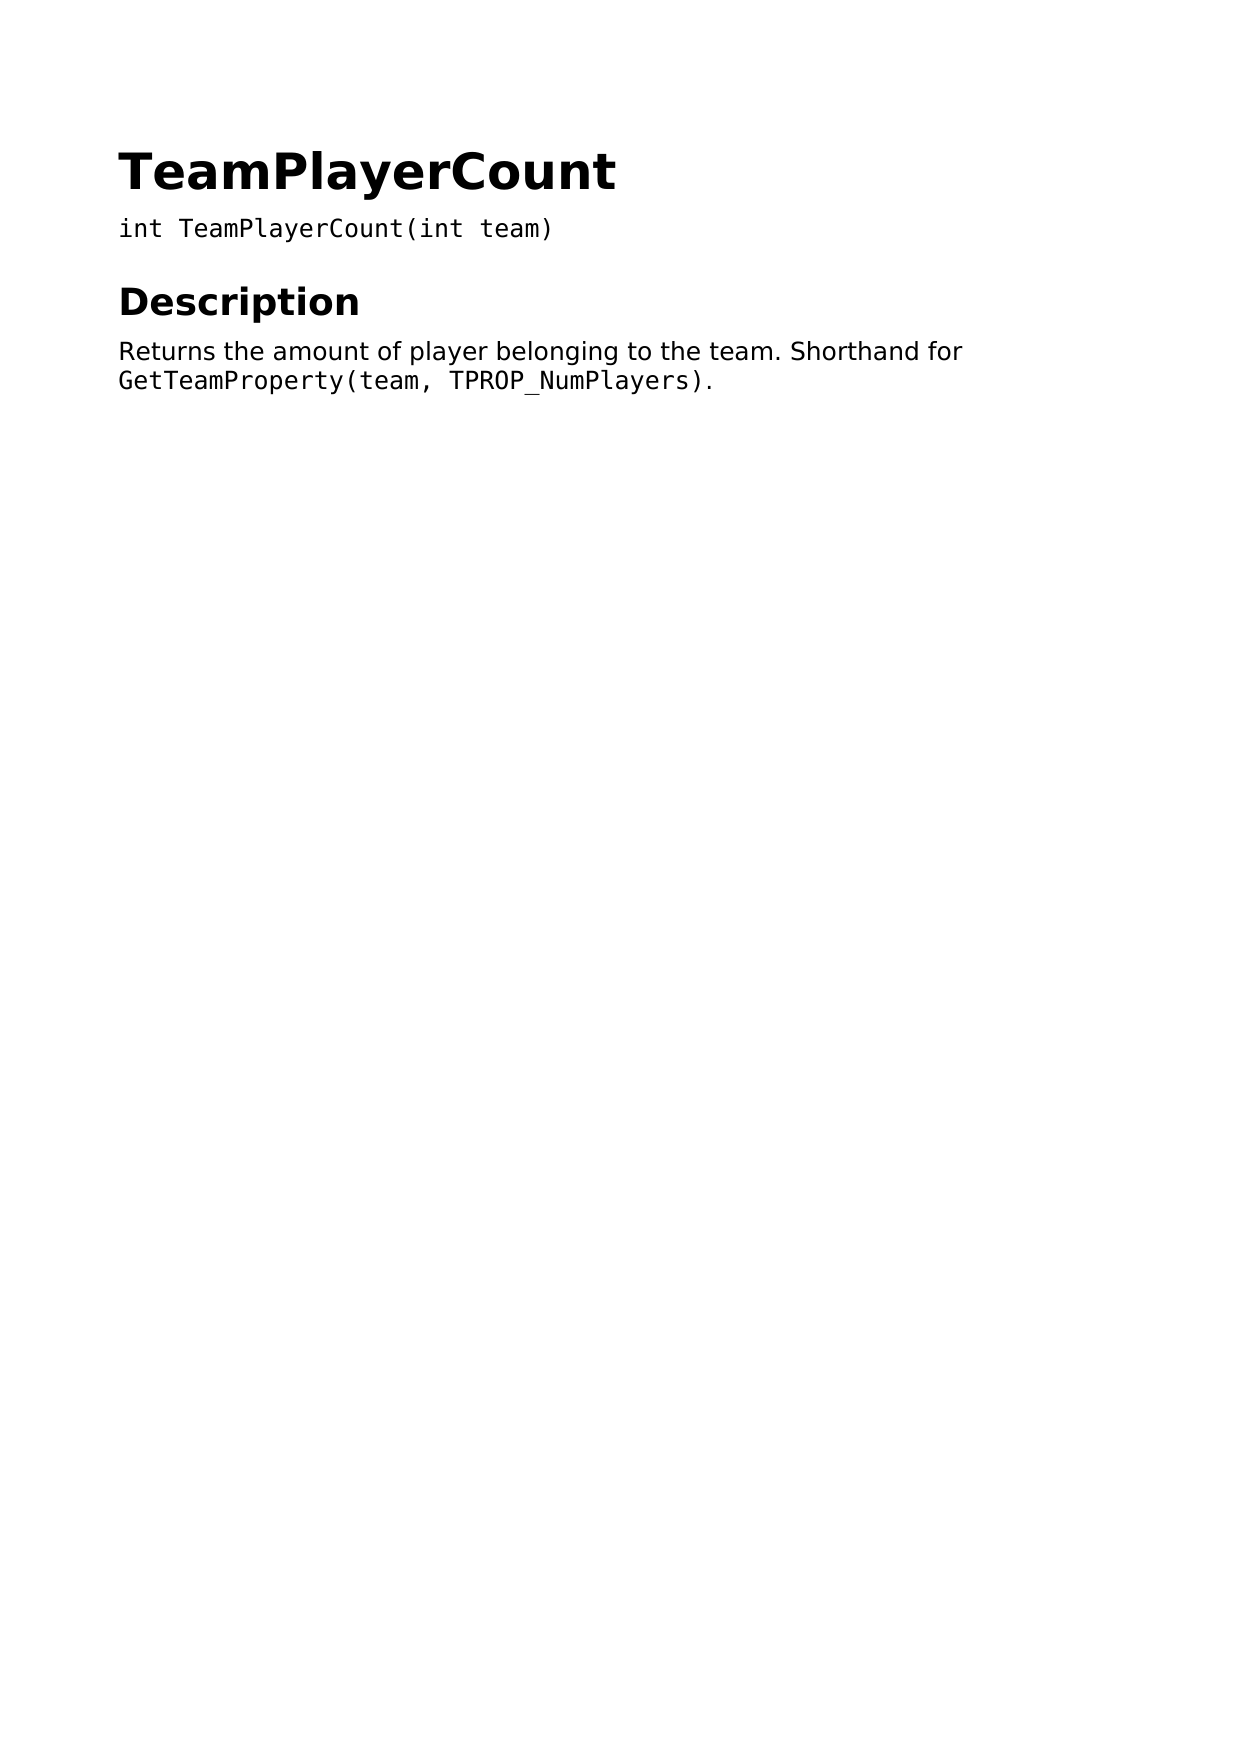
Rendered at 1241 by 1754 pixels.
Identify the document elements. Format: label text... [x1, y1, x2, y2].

text int TeamPlayerCount(int team) [118, 214, 1122, 243]
text Returns the amount of player belonging to the team. Shorthand for GetTeamProperty(team, TPROP_NumPlayers). [118, 337, 1122, 395]
subtitle TeamPlayerCount [118, 143, 1122, 201]
subtitle Description [118, 281, 1122, 324]
